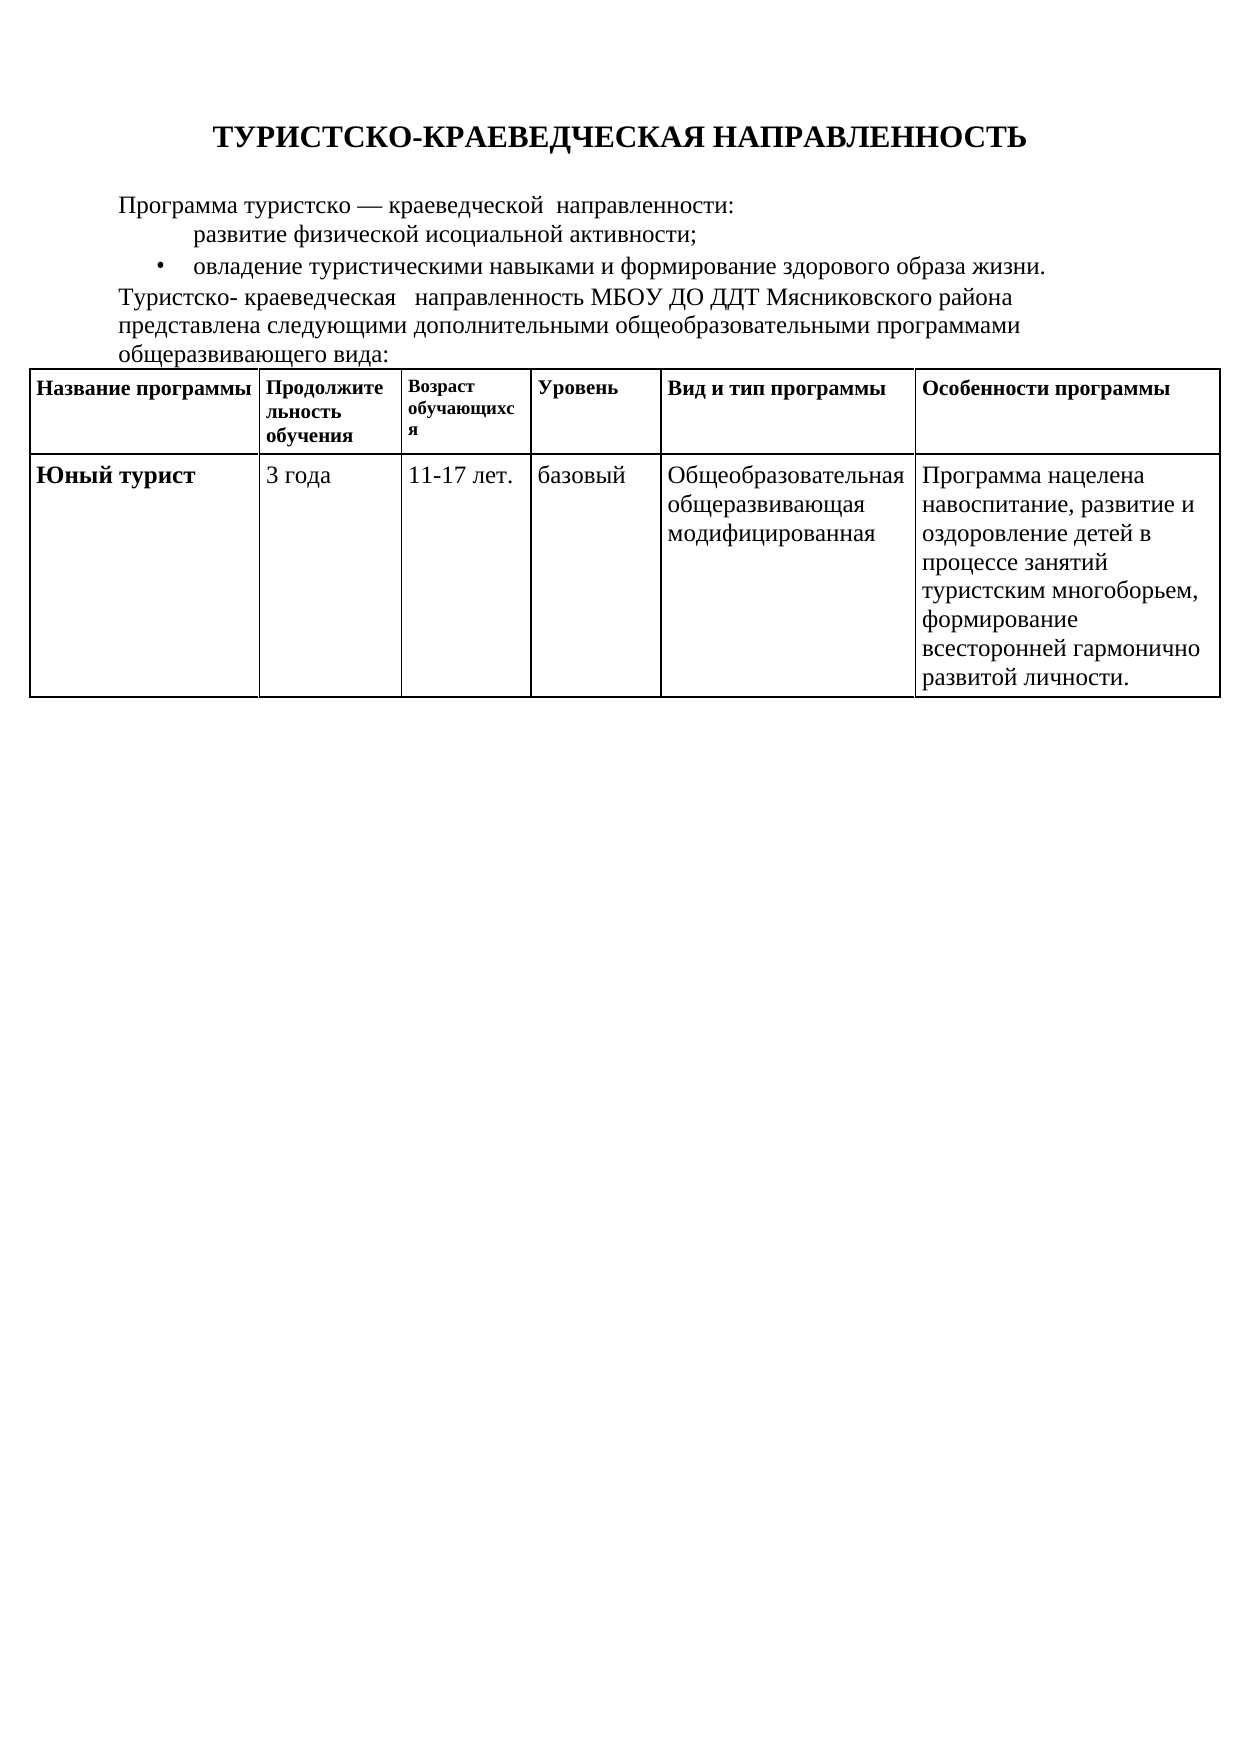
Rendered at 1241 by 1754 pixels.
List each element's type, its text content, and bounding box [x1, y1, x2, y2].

table_cell 11-17 лет. [402, 455, 530, 696]
table_cell Юный турист [31, 455, 258, 696]
table_header Уровень [532, 370, 660, 453]
text Туристско- краеведческая направленность МБОУ ДО ДДТ Мясниковского района представлена следующими дополнительными общеобразовательными программами общеразвивающего вида: [118, 282, 1122, 368]
list развитие физической исоциальной активности; [156, 219, 1122, 247]
table_cell 3 года [260, 455, 401, 696]
table_header Возраст обучающихся [402, 370, 530, 453]
table_header Особенности программы [916, 370, 1219, 453]
table_header Название программы [31, 370, 258, 453]
table_cell базовый [532, 455, 660, 696]
table_cell Общеобразовательная общеразвивающая модифицированная [662, 455, 914, 696]
text Программа туристско — краеведческой направленности: [118, 190, 1122, 219]
table_header Продолжительность обучения [260, 370, 401, 453]
list овладение туристическими навыками и формирование здорового образа жизни. [156, 247, 1122, 282]
table_cell Программа нацелена навоспитание, развитие и оздоровление детей в процессе занятий туристским многоборьем, формирование всесторонней гармонично развитой личности. [916, 455, 1219, 696]
table_header Вид и тип программы [662, 370, 914, 453]
text ТУРИСТСКО-КРАЕВЕДЧЕСКАЯ НАПРАВЛЕННОСТЬ [118, 118, 1122, 154]
